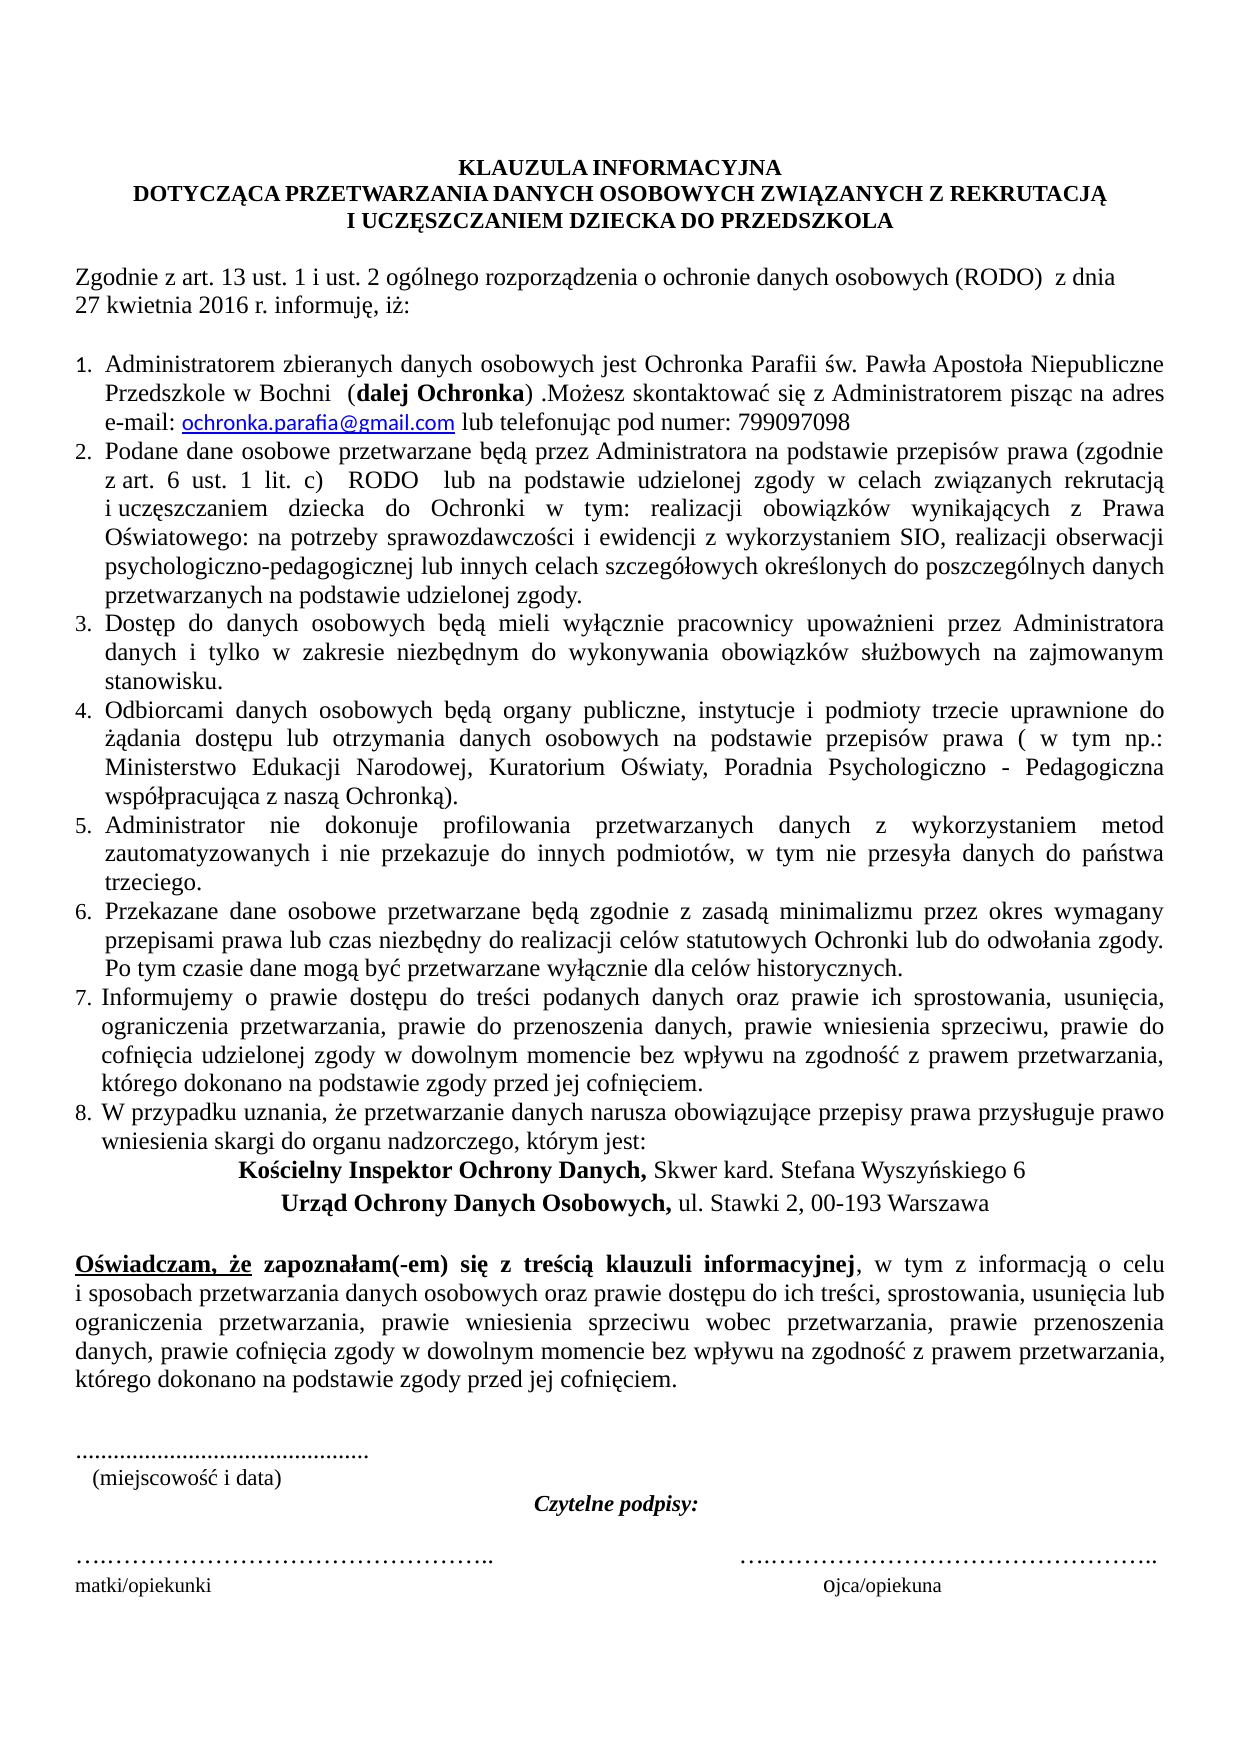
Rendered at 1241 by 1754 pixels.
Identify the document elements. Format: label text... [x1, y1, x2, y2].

text matki/opiekunki ojca/opiekuna [75, 1569, 1165, 1598]
text Zgodnie z art. 13 ust. 1 i ust. 2 ogólnego rozporządzenia o ochronie danych osobowych (RODO) z dnia [75, 262, 1165, 291]
text Oświadczam, że zapoznałam(-em) się z treścią klauzuli informacyjnej, w tym z informacją o celu i sposobach przetwarzania danych osobowych oraz prawie dostępu do ich treści, sprostowania, usunięcia lub ograniczenia przetwarzania, prawie wniesienia sprzeciwu wobec przetwarzania, prawie przenoszenia danych, prawie cofnięcia zgody w dowolnym momencie bez wpływu na zgodność z prawem przetwarzania, którego dokonano na podstawie zgody przed jej cofnięciem. [75, 1249, 1165, 1393]
text Urząd Ochrony Danych Osobowych, ul. Stawki 2, 00-193 Warszawa [104, 1188, 1165, 1217]
list Przekazane dane osobowe przetwarzane będą zgodnie z zasadą minimalizmu przez okres wymagany przepisami prawa lub czas niezbędny do realizacji celów statutowych Ochronki lub do odwołania zgody. Po tym czasie dane mogą być przetwarzane wyłącznie dla celów historycznych. [75, 896, 1165, 982]
list Dostęp do danych osobowych będą mieli wyłącznie pracownicy upoważnieni przez Administratora danych i tylko w zakresie niezbędnym do wykonywania obowiązków służbowych na zajmowanym stanowisku. [75, 608, 1165, 695]
list Odbiorcami danych osobowych będą organy publiczne, instytucje i podmioty trzecie uprawnione do żądania dostępu lub otrzymania danych osobowych na podstawie przepisów prawa ( w tym np.: Ministerstwo Edukacji Narodowej, Kuratorium Oświaty, Poradnia Psychologiczno - Pedagogiczna współpracująca z naszą Ochronką). [75, 695, 1165, 810]
text KLAUZULA INFORMACYJNA [75, 154, 1165, 180]
text (miejscowość i data) [75, 1464, 1165, 1490]
text DOTYCZĄCA PRZETWARZANIA DANYCH OSOBOWYCH ZWIĄZANYCH Z REKRUTACJĄ I UCZĘSZCZANIEM DZIECKA DO PRZEDSZKOLA [75, 180, 1165, 233]
list Administrator nie dokonuje profilowania przetwarzanych danych z wykorzystaniem metod zautomatyzowanych i nie przekazuje do innych podmiotów, w tym nie przesyła danych do państwa trzeciego. [75, 810, 1165, 896]
list Informujemy o prawie dostępu do treści podanych danych oraz prawie ich sprostowania, usunięcia, ograniczenia przetwarzania, prawie do przenoszenia danych, prawie wniesienia sprzeciwu, prawie do cofnięcia udzielonej zgody w dowolnym momencie bez wpływu na zgodność z prawem przetwarzania, którego dokonano na podstawie zgody przed jej cofnięciem. [75, 982, 1165, 1097]
text ............................................... [75, 1435, 1165, 1464]
text 27 kwietnia 2016 r. informuję, iż: [75, 291, 1165, 319]
list Administratorem zbieranych danych osobowych jest Ochronka Parafii św. Pawła Apostoła Niepubliczne Przedszkole w Bochni (dalej Ochronka) .Możesz skontaktować się z Administratorem pisząc na adres e-mail: ochronka.parafia@gmail.com lub telefonując pod numer: 799097098 [75, 349, 1165, 436]
text ….……………………………………….. ….……………………………………….. [75, 1541, 1160, 1569]
text Czytelne podpisy: [75, 1490, 1160, 1516]
text Kościelny Inspektor Ochrony Danych, Skwer kard. Stefana Wyszyńskiego 6 [104, 1155, 1165, 1183]
list Podane dane osobowe przetwarzane będą przez Administratora na podstawie przepisów prawa (zgodnie z art. 6 ust. 1 lit. c) RODO lub na podstawie udzielonej zgody w celach związanych rekrutacją i uczęszczaniem dziecka do Ochronki w tym: realizacji obowiązków wynikających z Prawa Oświatowego: na potrzeby sprawozdawczości i ewidencji z wykorzystaniem SIO, realizacji obserwacji psychologiczno-pedagogicznej lub innych celach szczegółowych określonych do poszczególnych danych przetwarzanych na podstawie udzielonej zgody. [75, 436, 1165, 608]
list W przypadku uznania, że przetwarzanie danych narusza obowiązujące przepisy prawa przysługuje prawo wniesienia skargi do organu nadzorczego, którym jest: [75, 1097, 1165, 1155]
